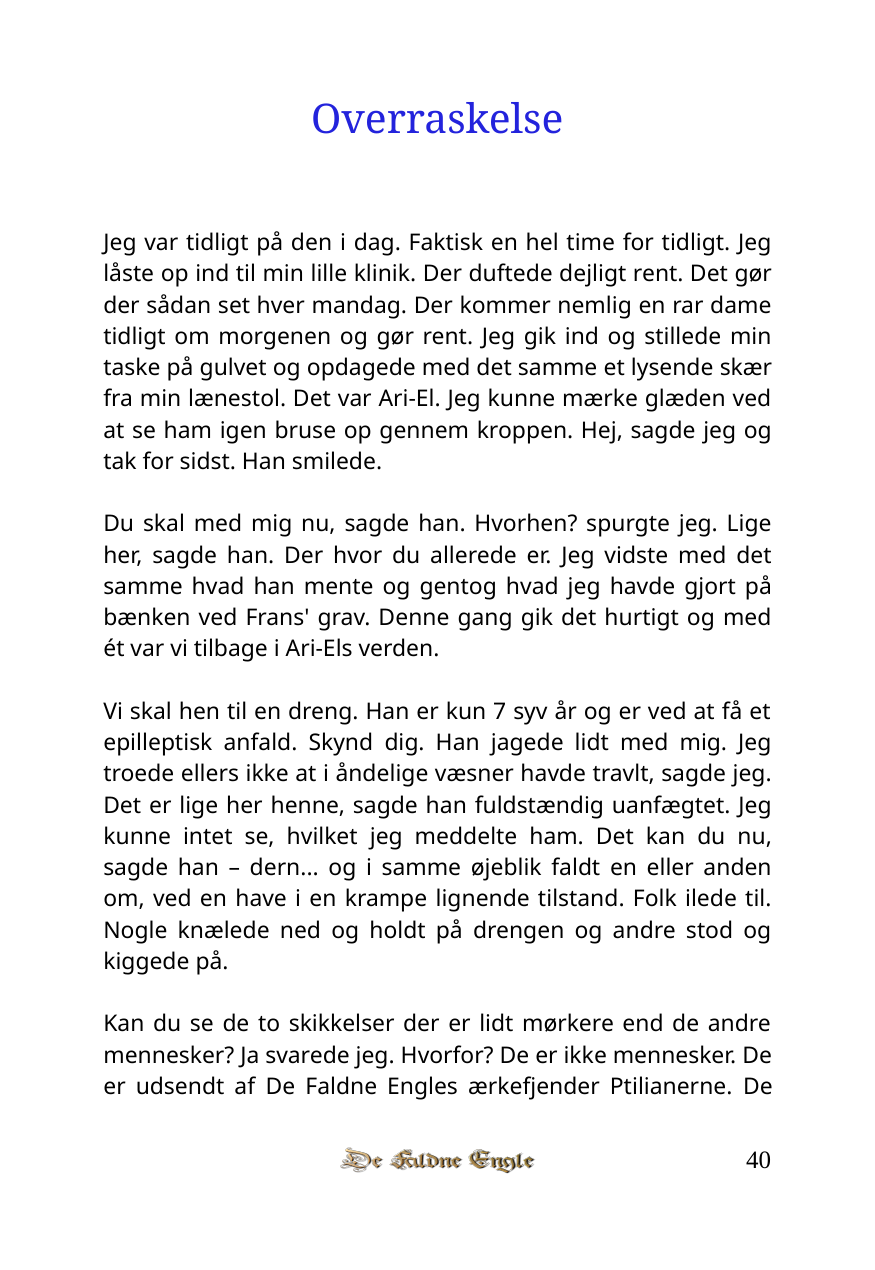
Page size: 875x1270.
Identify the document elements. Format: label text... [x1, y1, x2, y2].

subtitle Overraskelse [102, 90, 772, 145]
picture [337, 1145, 537, 1175]
text Du skal med mig nu, sagde han. Hvorhen? spurgte jeg. Lige her, sagde han. Der hvor du allerede er. Jeg vidste med det samme hvad han mente og gentog hvad jeg havde gjort på bænken ved Frans' grav. Denne gang gik det hurtigt og med ét var vi tilbage i Ari-Els verden. [103, 507, 772, 664]
text Jeg var tidligt på den i dag. Faktisk en hel time for tidligt. Jeg låste op ind til min lille klinik. Der duftede dejligt rent. Det gør der sådan set hver mandag. Der kommer nemlig en rar dame tidligt om morgenen og gør rent. Jeg gik ind og stillede min taske på gulvet og opdagede med det samme et lysende skær fra min lænestol. Det var Ari-El. Jeg kunne mærke glæden ved at se ham igen bruse op gennem kroppen. Hej, sagde jeg og tak for sidst. Han smilede. [103, 226, 772, 476]
text Vi skal hen til en dreng. Han er kun 7 syv år og er ved at få et epilleptisk anfald. Skynd dig. Han jagede lidt med mig. Jeg troede ellers ikke at i åndelige væsner havde travlt, sagde jeg. Det er lige her henne, sagde han fuldstændig uanfægtet. Jeg kunne intet se, hvilket jeg meddelte ham. Det kan du nu, sagde han – dern... og i samme øjeblik faldt en eller anden om, ved en have i en krampe lignende tilstand. Folk ilede til. Nogle knælede ned og holdt på drengen og andre stod og kiggede på. [103, 695, 772, 976]
text Kan du se de to skikkelser der er lidt mørkere end de andre mennesker? Ja svarede jeg. Hvorfor? De er ikke mennesker. De er udsendt af De Faldne Engles ærkefjender Ptilianerne. De [103, 1007, 772, 1101]
